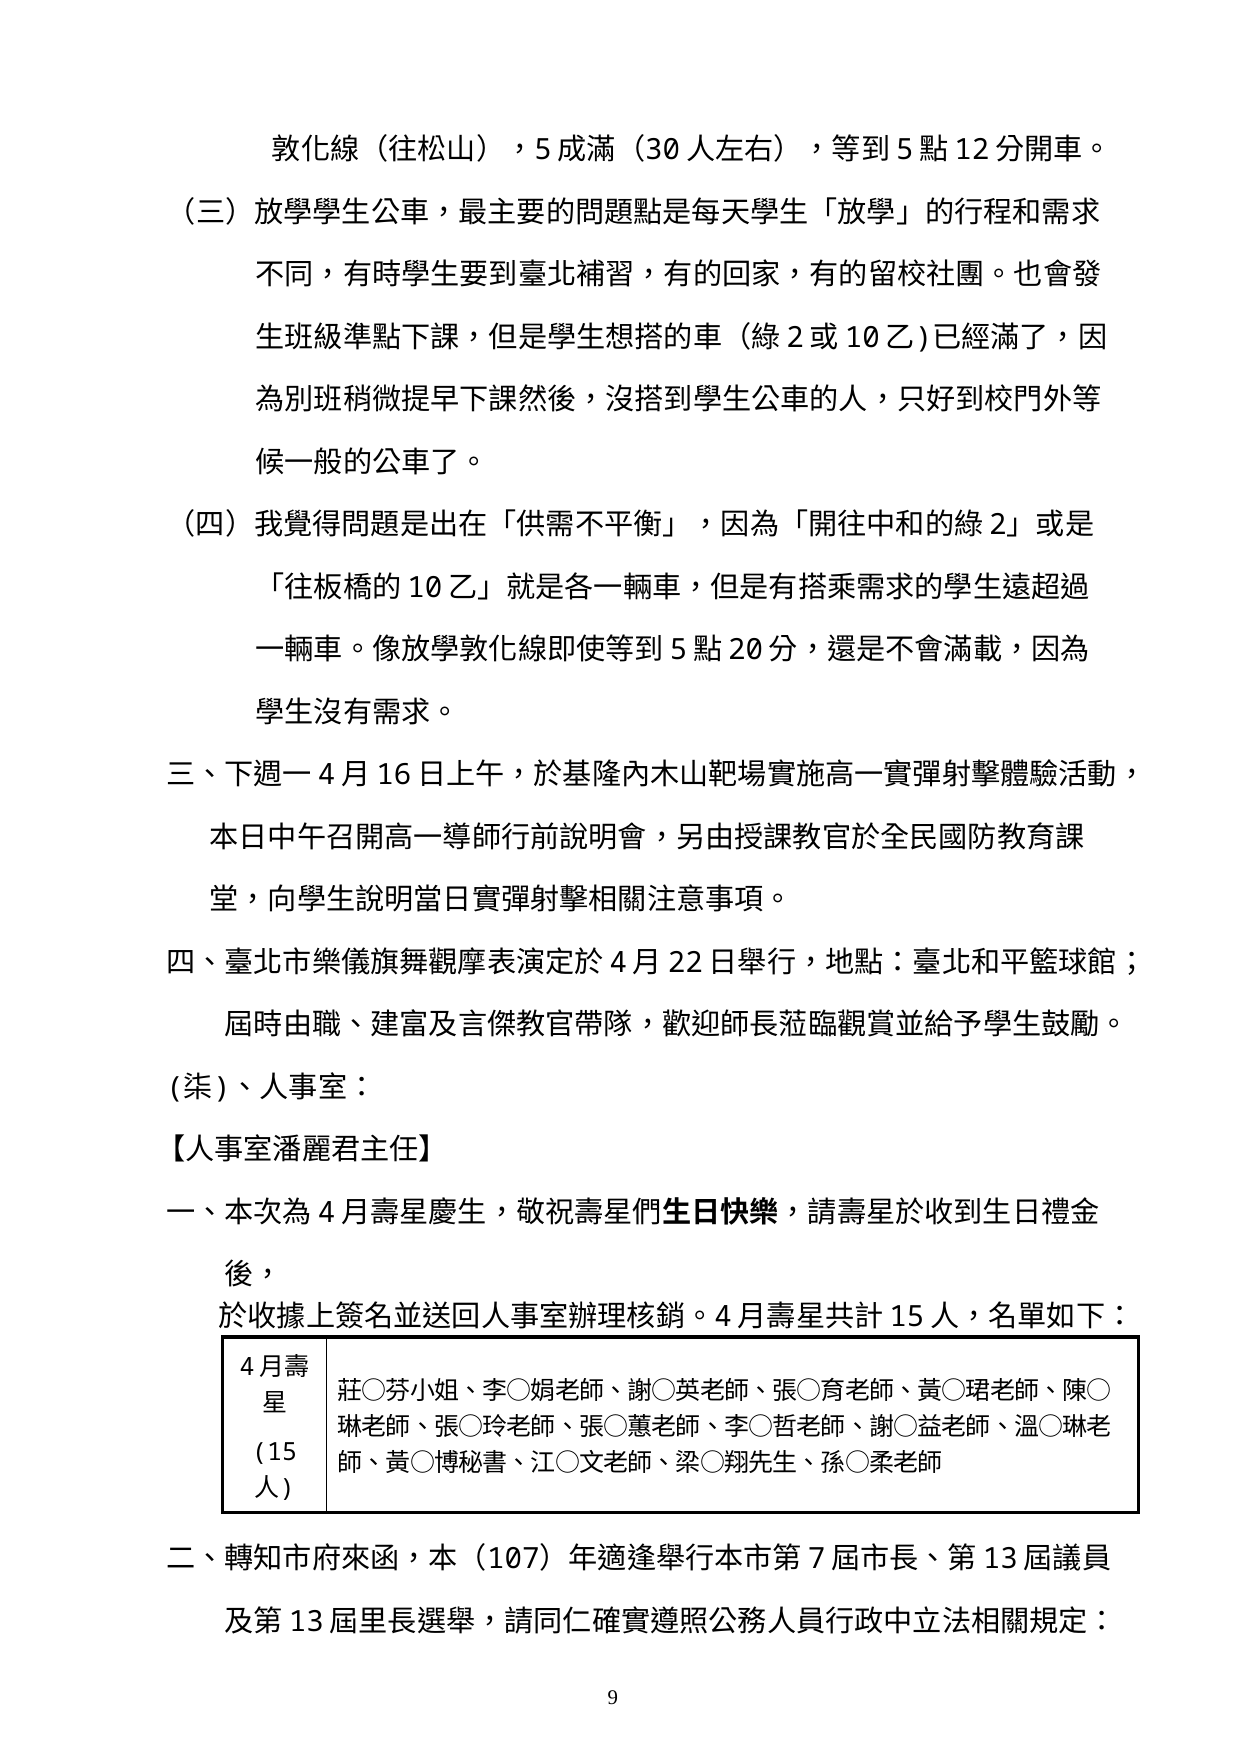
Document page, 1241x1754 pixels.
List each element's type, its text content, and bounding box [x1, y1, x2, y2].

text 堂，向學生說明當日實彈射擊相關注意事項。 [209, 855, 1117, 918]
text 於收據上簽名並送回人事室辦理核銷。4月壽星共計15人，名單如下： [145, 1293, 1117, 1335]
text （四）我覺得問題是出在「供需不平衡」，因為「開往中和的綠2」或是「往板橋的10乙」就是各一輛車，但是有搭乘需求的學生遠超過一輛車。像放學敦化線即使等到5點20分，還是不會滿載，因為學生沒有需求。 [166, 480, 1117, 730]
text 三、下週一4月16日上午，於基隆內木山靶場實施高一實彈射擊體驗活動， [166, 730, 1117, 793]
text 一、本次為4月壽星慶生，敬祝壽星們生日快樂，請壽星於收到生日禮金後， [166, 1168, 1117, 1293]
text 本日中午召開高一導師行前說明會，另由授課教官於全民國防教育課 [209, 793, 1117, 855]
text 四、臺北市樂儀旗舞觀摩表演定於4月22日舉行，地點：臺北和平籃球館； [166, 918, 1117, 980]
text 敦化線（往松山），5成滿（30人左右），等到5點12分開車。 [167, 105, 1117, 168]
text (柒)、人事室： [108, 1043, 1117, 1105]
text 【人事室潘麗君主任】 [108, 1105, 1117, 1168]
table_header 4月壽星 (15人) [224, 1339, 326, 1511]
text 屆時由職、建富及言傑教官帶隊，歡迎師長蒞臨觀賞並給予學生鼓勵。 [108, 980, 1117, 1043]
text 二、轉知市府來函，本（107）年適逢舉行本市第7屆市長、第13屆議員及第13屆里長選舉，請同仁確實遵照公務人員行政中立法相關規定： [166, 1514, 1117, 1639]
table_header 莊○芬小姐、李○娟老師、謝○英老師、張○育老師、黃○珺老師、陳○琳老師、張○玲老師、張○蕙老師、李○哲老師、謝○益老師、溫○琳老師、黃○博秘書、江○文老師、梁○翔先生、孫○柔老師 [327, 1339, 1137, 1511]
text （三）放學學生公車，最主要的問題點是每天學生「放學」的行程和需求不同，有時學生要到臺北補習，有的回家，有的留校社團。也會發生班級準點下課，但是學生想搭的車（綠2或10乙)已經滿了，因為別班稍微提早下課然後，沒搭到學生公車的人，只好到校門外等候一般的公車了。 [167, 168, 1117, 480]
